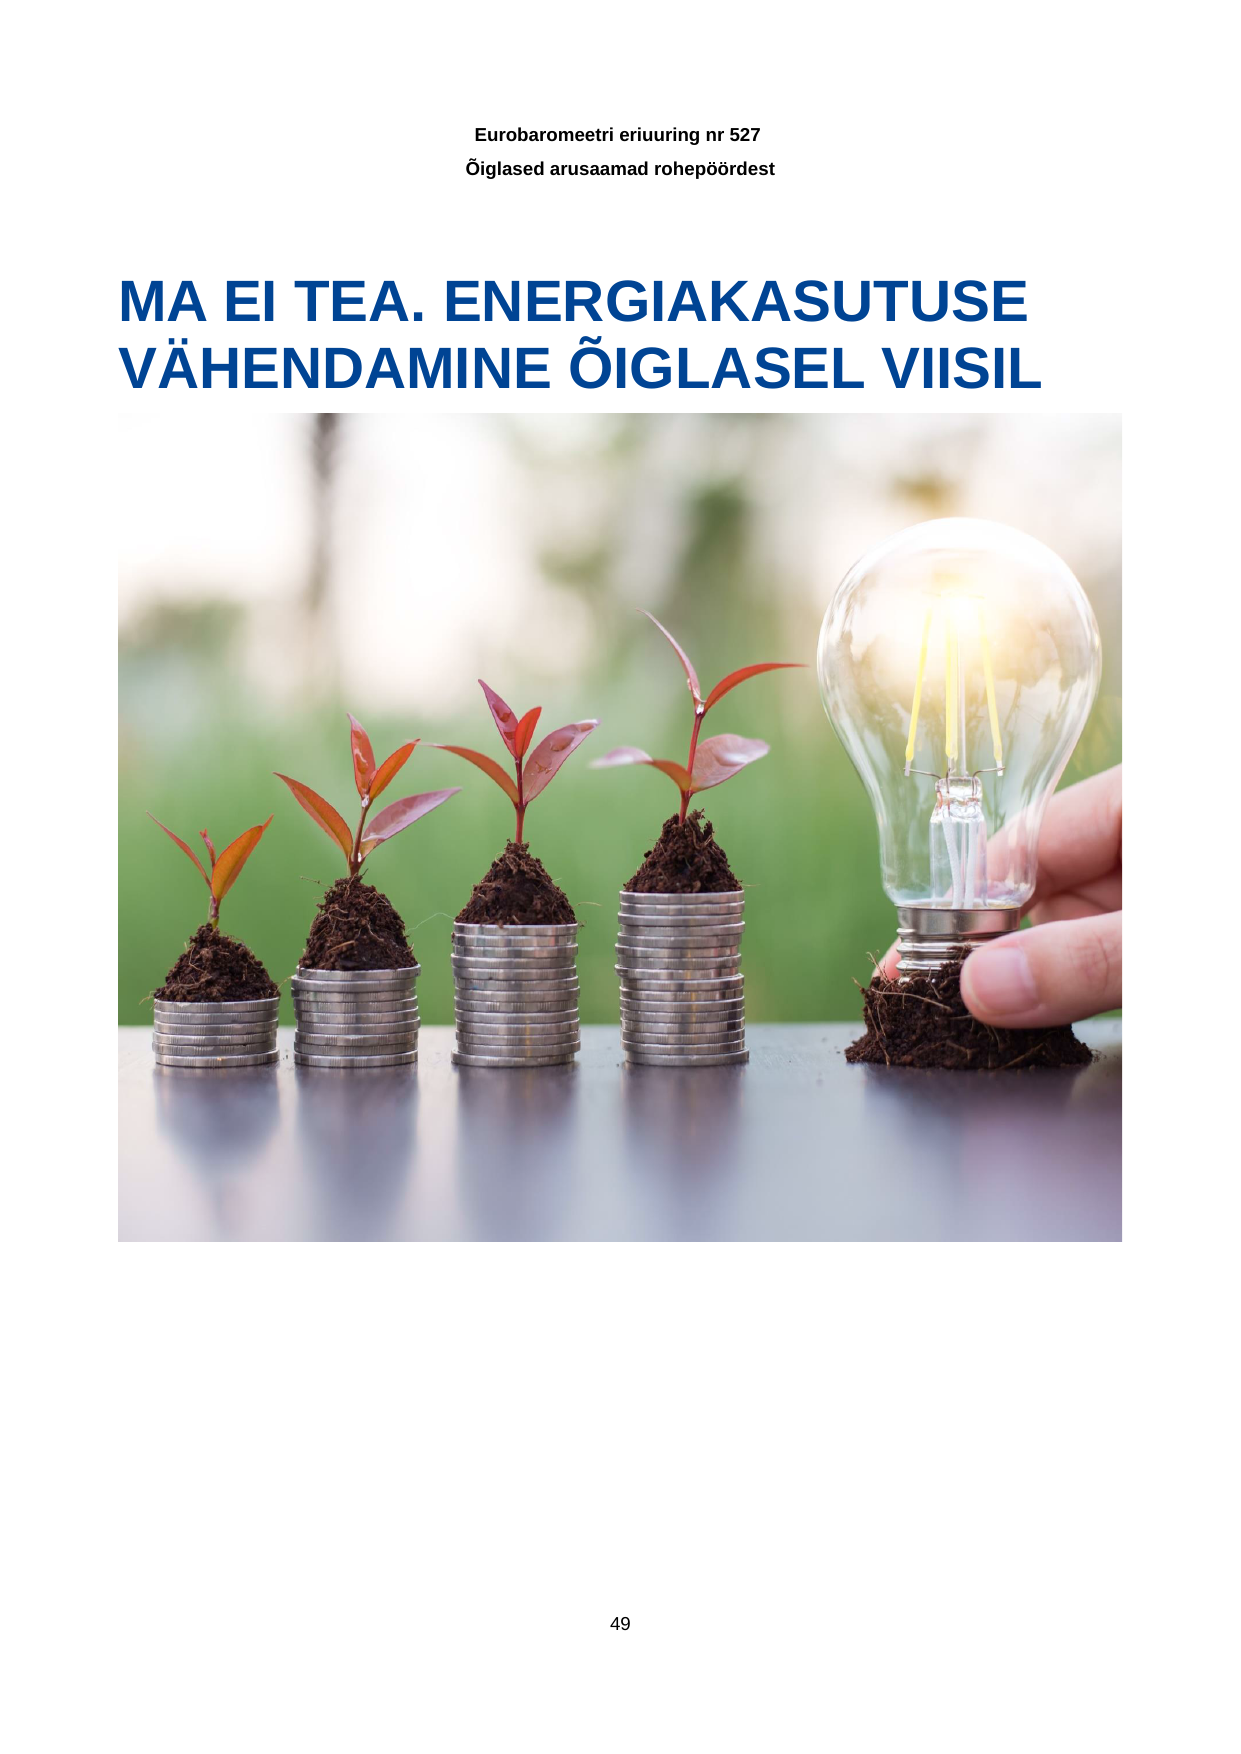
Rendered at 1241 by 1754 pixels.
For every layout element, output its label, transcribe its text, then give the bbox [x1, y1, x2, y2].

picture [118, 413, 1123, 1242]
subtitle MA EI TEA. ENERGIAKASUTUSE VÄHENDAMINE ÕIGLASEL VIISIL [118, 267, 1122, 401]
